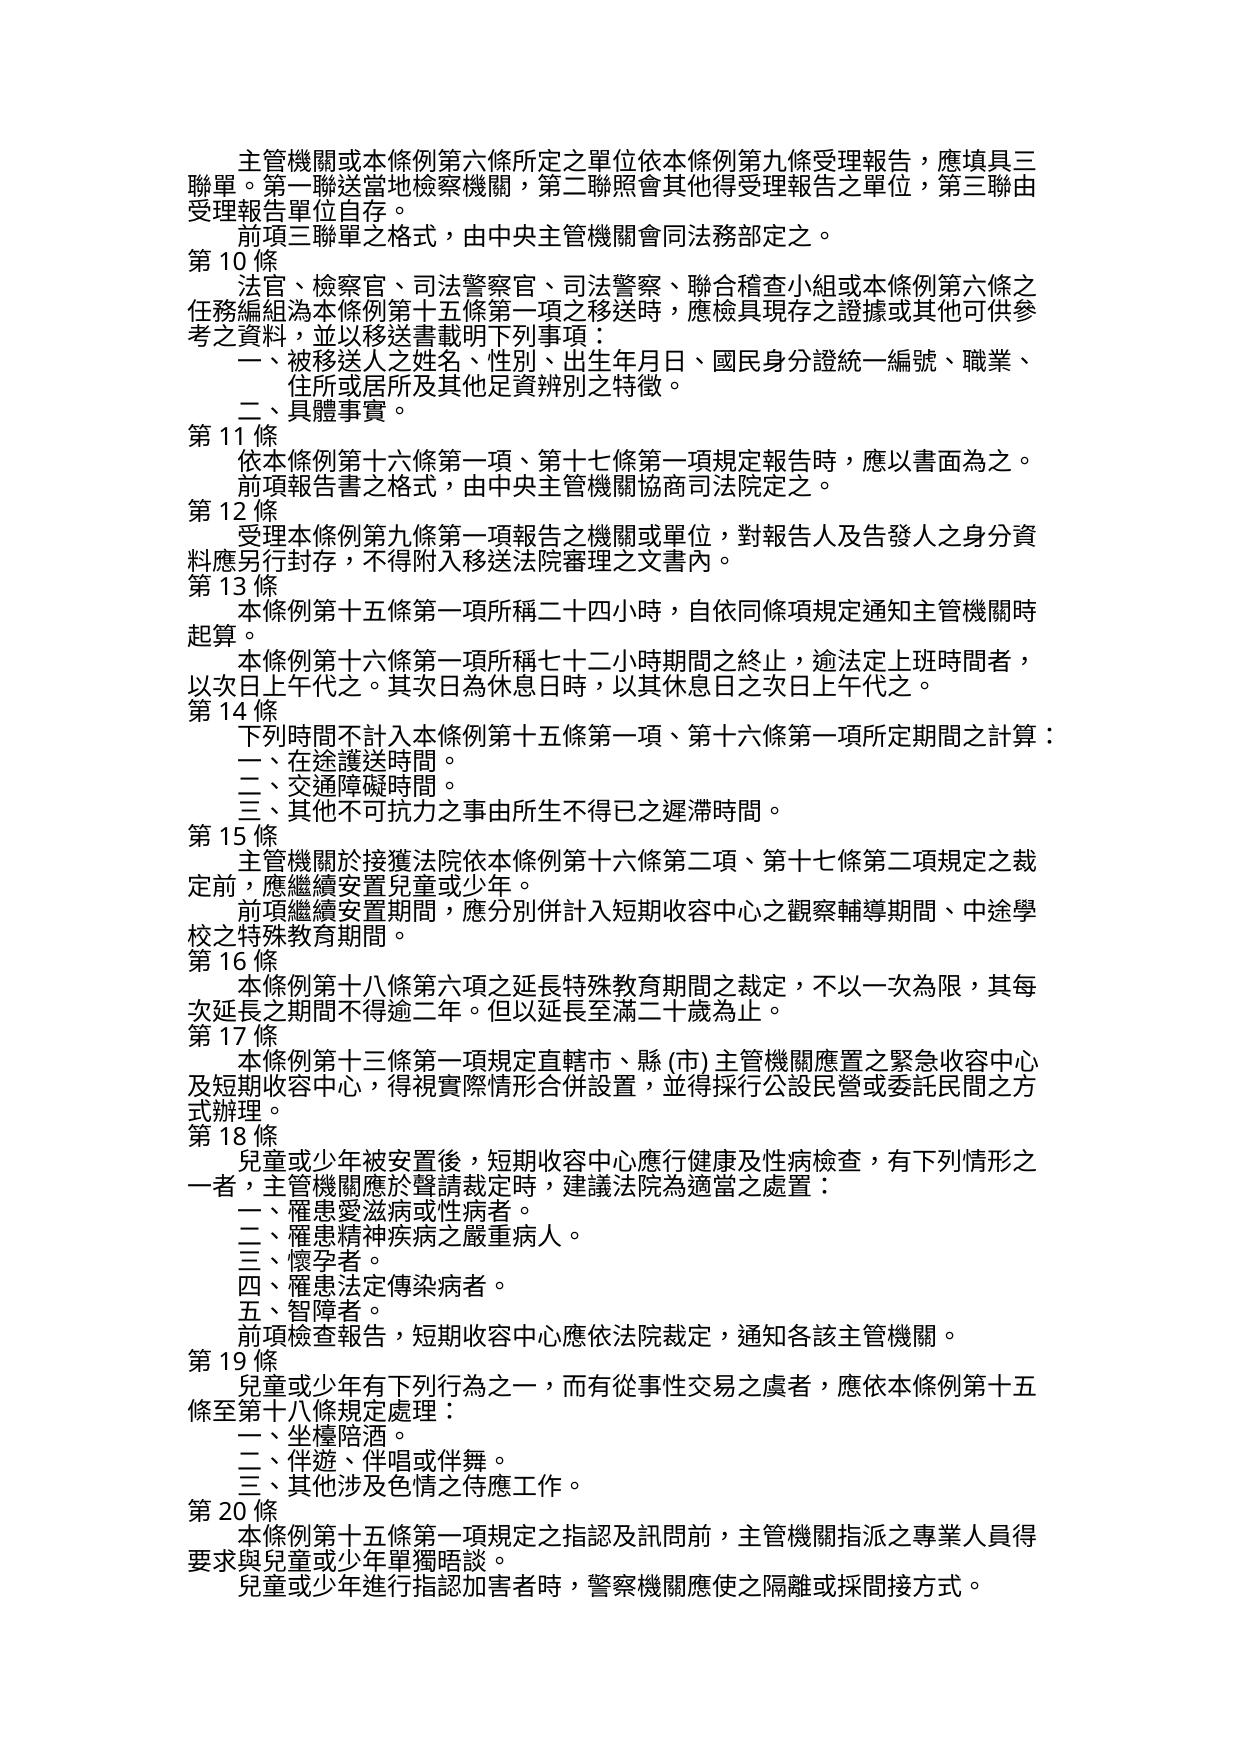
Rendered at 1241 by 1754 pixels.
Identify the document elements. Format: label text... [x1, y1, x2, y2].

text 本條例第十八條第六項之延長特殊教育期間之裁定，不以一次為限，其每次延長之期間不得逾二年。但以延長至滿二十歲為止。 [187, 975, 1053, 1025]
text 本條例第十五條第一項規定之指認及訊問前，主管機關指派之專業人員得要求與兒童或少年單獨晤談。 [187, 1525, 1053, 1575]
text 三、其他不可抗力之事由所生不得已之遲滯時間。 [187, 800, 1053, 825]
text 二、罹患精神疾病之嚴重病人。 [187, 1225, 1053, 1250]
text 法官、檢察官、司法警察官、司法警察、聯合稽查小組或本條例第六條之任務編組溈本條例第十五條第一項之移送時，應檢具現存之證據或其他可供參考之資料，並以移送書載明下列事項： [187, 275, 1053, 350]
text 二、交通障礙時間。 [187, 775, 1053, 800]
text 第 14 條 [187, 700, 1053, 725]
text 第 20 條 [187, 1500, 1053, 1525]
text 主管機關於接獲法院依本條例第十六條第二項、第十七條第二項規定之裁定前，應繼續安置兒童或少年。 [187, 850, 1053, 900]
text 四、罹患法定傳染病者。 [187, 1275, 1053, 1300]
text 兒童或少年進行指認加害者時，警察機關應使之隔離或採間接方式。 [187, 1575, 1053, 1600]
text 二、伴遊、伴唱或伴舞。 [187, 1450, 1053, 1475]
text 一、罹患愛滋病或性病者。 [187, 1200, 1053, 1225]
text 依本條例第十六條第一項、第十七條第一項規定報告時，應以書面為之。 [187, 450, 1053, 475]
text 前項報告書之格式，由中央主管機關協商司法院定之。 [187, 475, 1053, 500]
text 兒童或少年被安置後，短期收容中心應行健康及性病檢查，有下列情形之一者，主管機關應於聲請裁定時，建議法院為適當之處置： [187, 1150, 1053, 1200]
text 本條例第十五條第一項所稱二十四小時，自依同條項規定通知主管機關時起算。 [187, 600, 1053, 650]
text 第 17 條 [187, 1025, 1053, 1050]
text 受理本條例第九條第一項報告之機關或單位，對報告人及告發人之身分資料應另行封存，不得附入移送法院審理之文書內。 [187, 525, 1053, 575]
text 第 18 條 [187, 1125, 1053, 1150]
text 本條例第十六條第一項所稱七十二小時期間之終止，逾法定上班時間者，以次日上午代之。其次日為休息日時，以其休息日之次日上午代之。 [187, 650, 1053, 700]
text 一、坐檯陪酒。 [187, 1425, 1053, 1450]
text 兒童或少年有下列行為之一，而有從事性交易之虞者，應依本條例第十五條至第十八條規定處理： [187, 1375, 1053, 1425]
text 下列時間不計入本條例第十五條第一項、第十六條第一項所定期間之計算： [187, 725, 1053, 750]
text 二、具體事實。 [187, 400, 1053, 425]
text 第 13 條 [187, 575, 1053, 600]
text 前項三聯單之格式，由中央主管機關會同法務部定之。 [187, 225, 1053, 250]
text 第 10 條 [187, 250, 1053, 275]
text 本條例第十三條第一項規定直轄市、縣 (市) 主管機關應置之緊急收容中心及短期收容中心，得視實際情形合併設置，並得採行公設民營或委託民間之方式辦理。 [187, 1050, 1053, 1125]
text 第 15 條 [187, 825, 1053, 850]
text 第 16 條 [187, 950, 1053, 975]
text 三、其他涉及色情之侍應工作。 [187, 1475, 1053, 1500]
text 前項繼續安置期間，應分別併計入短期收容中心之觀察輔導期間、中途學校之特殊教育期間。 [187, 900, 1053, 950]
text 主管機關或本條例第六條所定之單位依本條例第九條受理報告，應填具三聯單。第一聯送當地檢察機關，第二聯照會其他得受理報告之單位，第三聯由受理報告單位自存。 [187, 150, 1053, 225]
text 前項檢查報告，短期收容中心應依法院裁定，通知各該主管機關。 [187, 1325, 1053, 1350]
text 第 11 條 [187, 425, 1053, 450]
text 一、在途護送時間。 [187, 750, 1053, 775]
text 一、被移送人之姓名、性別、出生年月日、國民身分證統一編號、職業、住所或居所及其他足資辨別之特徵。 [237, 350, 1053, 400]
text 三、懷孕者。 [187, 1250, 1053, 1275]
text 第 19 條 [187, 1350, 1053, 1375]
text 第 12 條 [187, 500, 1053, 525]
text 五、智障者。 [187, 1300, 1053, 1325]
